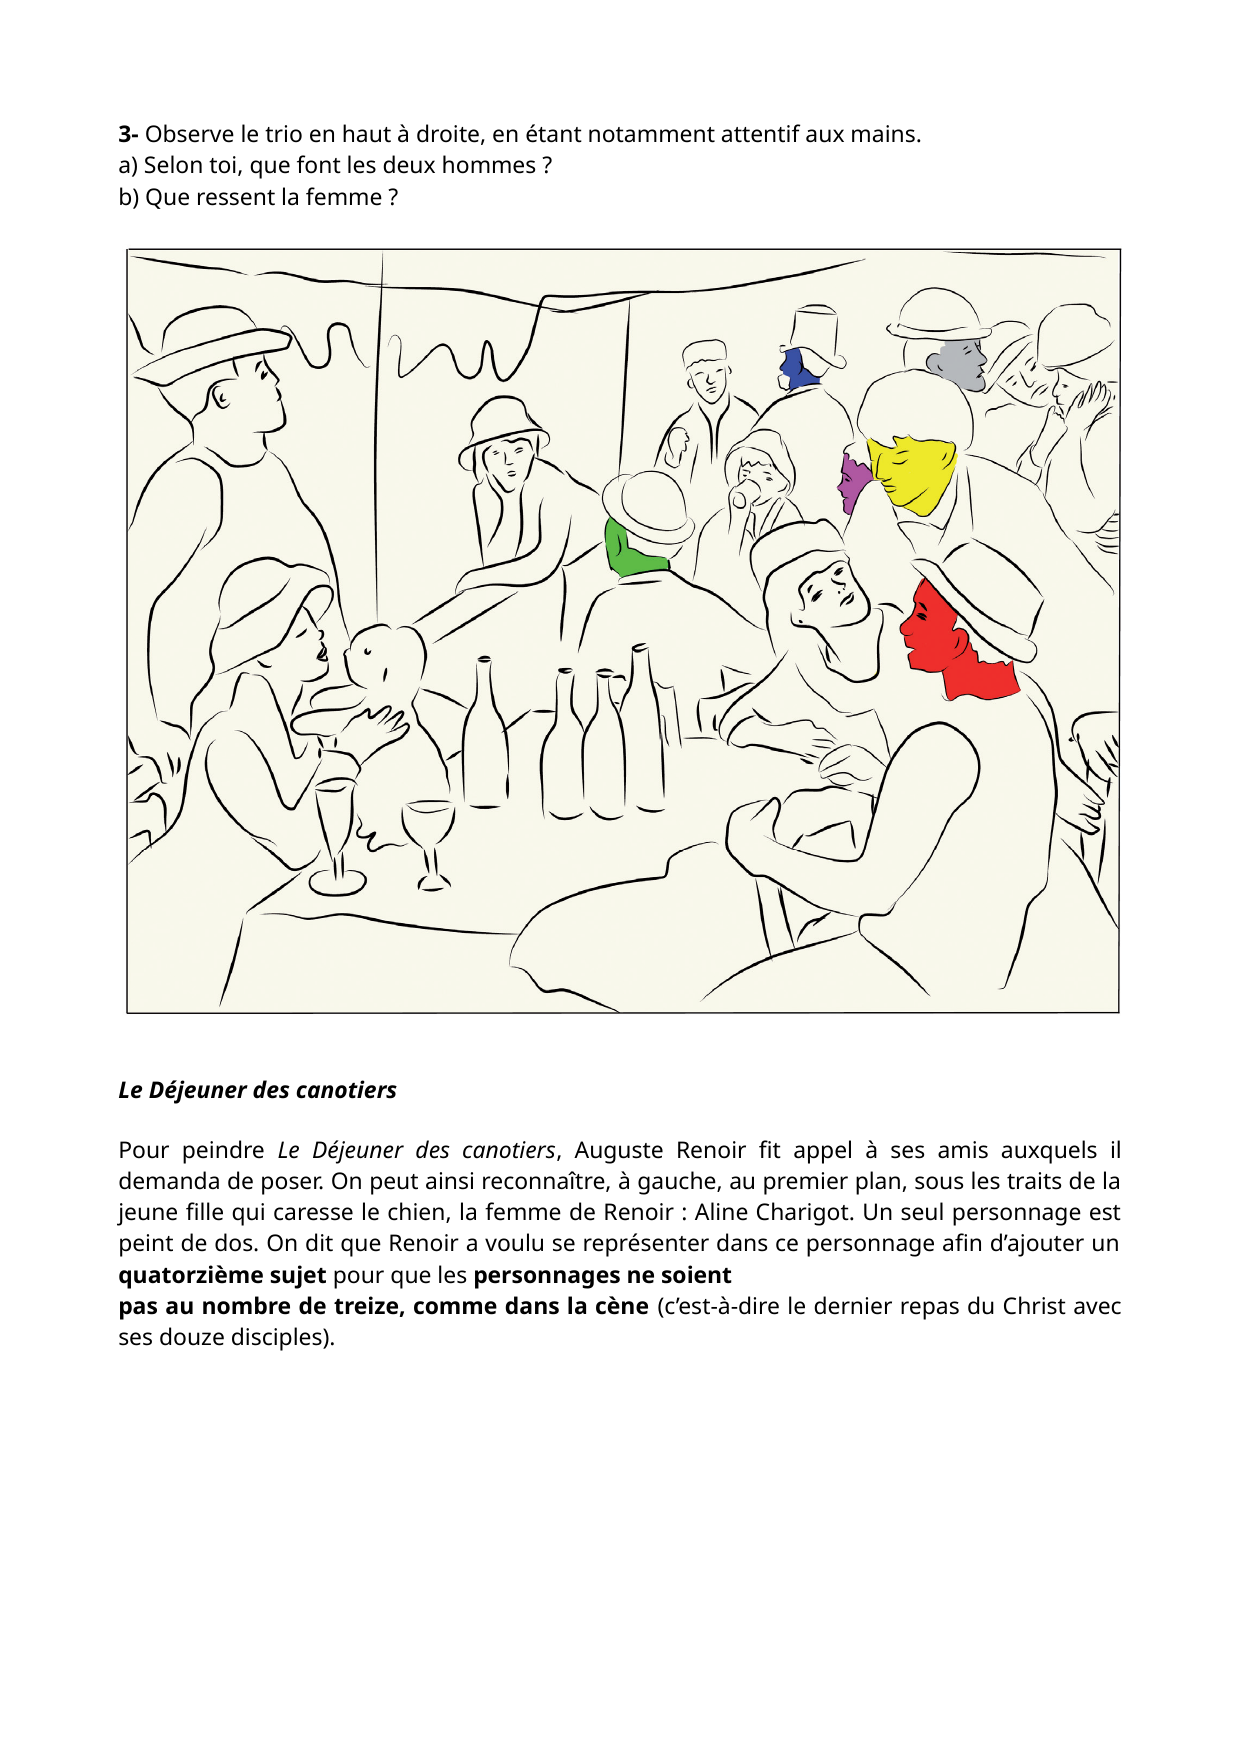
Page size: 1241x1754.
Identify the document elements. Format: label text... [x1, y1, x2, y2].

text Le Déjeuner des canotiers [118, 1074, 1122, 1105]
text b) Que ressent la femme ? [118, 181, 1122, 212]
text a) Selon toi, que font les deux hommes ? [118, 149, 1122, 181]
text 3- Observe le trio en haut à droite, en étant notamment attentif aux mains. [118, 118, 1122, 149]
text pas au nombre de treize, comme dans la cène (c’est-à-dire le dernier repas du Christ avec ses douze disciples). [118, 1290, 1122, 1352]
text Pour peindre Le Déjeuner des canotiers, Auguste Renoir fit appel à ses amis auxquels il demanda de poser. On peut ainsi reconnaître, à gauche, au premier plan, sous les traits de la jeune fille qui caresse le chien, la femme de Renoir : Aline Charigot. Un seul personnage est peint de dos. On dit que Renoir a voulu se représenter dans ce personnage afin d’ajouter un quatorzième sujet pour que les personnages ne soient [118, 1134, 1122, 1290]
